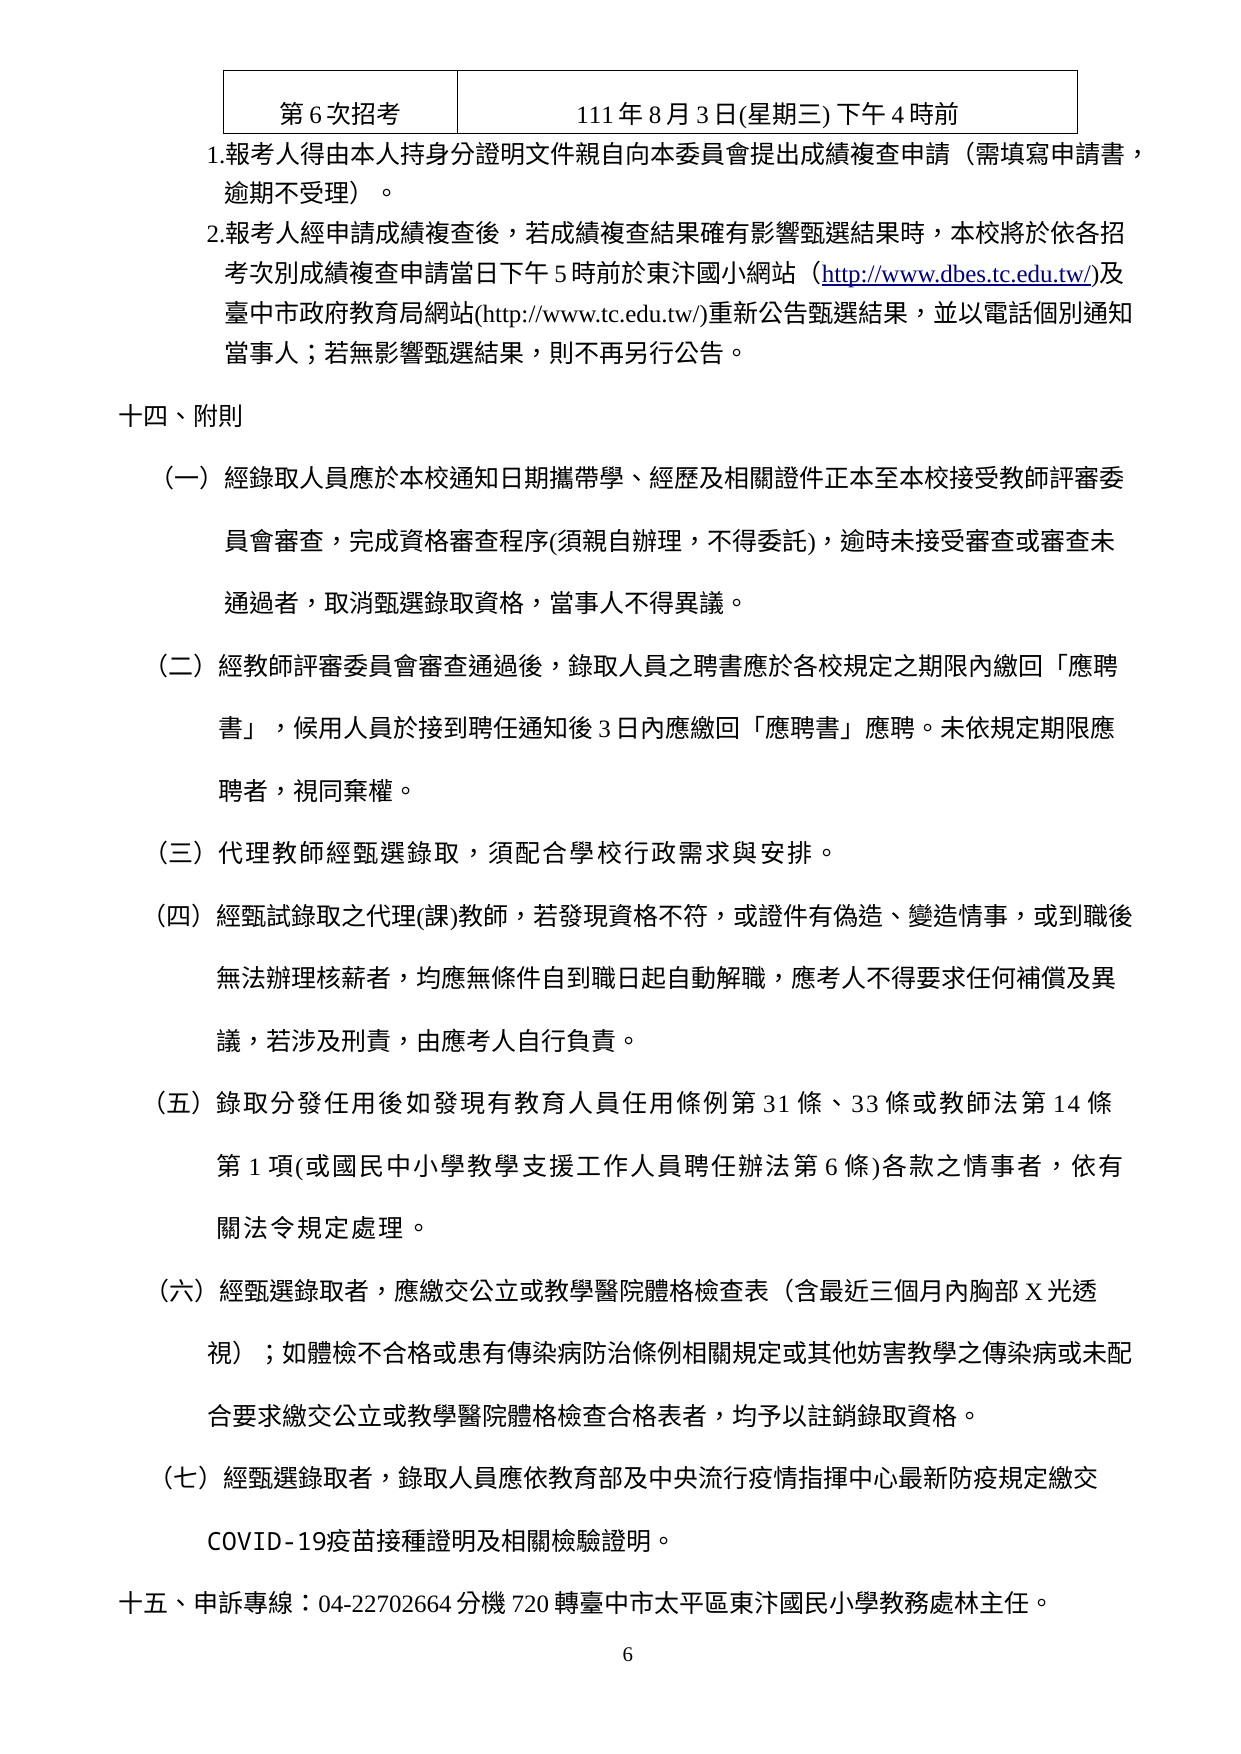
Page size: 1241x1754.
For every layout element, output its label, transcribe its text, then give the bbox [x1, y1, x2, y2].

text 十五、申訴專線：04-22702664分機720轉臺中市太平區東汴國民小學教務處林主任。 [118, 1560, 1137, 1623]
text （一）經錄取人員應於本校通知日期攜帶學、經歷及相關證件正本至本校接受教師評審委員會審查，完成資格審查程序(須親自辦理，不得委託)，逾時未接受審查或審查未通過者，取消甄選錄取資格，當事人不得異議。 [149, 435, 1137, 623]
text 2.報考人經申請成績複查後，若成績複查結果確有影響甄選結果時，本校將於依各招考次別成績複查申請當日下午5時前於東汴國小網站（http://www.dbes.tc.edu.tw/)及臺中市政府教育局網站(http://www.tc.edu.tw/)重新公告甄選結果，並以電話個別通知當事人；若無影響甄選結果，則不再另行公告。 [206, 214, 1137, 369]
text （三）代理教師經甄選錄取，須配合學校行政需求與安排。 [118, 810, 1137, 873]
table_cell 第6次招考 [224, 71, 457, 133]
text （六）經甄選錄取者，應繳交公立或教學醫院體格檢查表（含最近三個月內胸部X光透視）；如體檢不合格或患有傳染病防治條例相關規定或其他妨害教學之傳染病或未配合要求繳交公立或教學醫院體格檢查合格表者，均予以註銷錄取資格。 [144, 1248, 1137, 1435]
text （五）錄取分發任用後如發現有教育人員任用條例第31條、33條或教師法第14條第1項(或國民中小學教學支援工作人員聘任辦法第6條)各款之情事者，依有關法令規定處理。 [141, 1060, 1137, 1248]
text （七）經甄選錄取者，錄取人員應依教育部及中央流行疫情指揮中心最新防疫規定繳交 COVID-19疫苗接種證明及相關檢驗證明。 [148, 1435, 1137, 1560]
table_cell 111年8月3日(星期三) 下午4時前 [458, 71, 1077, 133]
text （二）經教師評審委員會審查通過後，錄取人員之聘書應於各校規定之期限內繳回「應聘書」，候用人員於接到聘任通知後3日內應繳回「應聘書」應聘。未依規定期限應聘者，視同棄權。 [143, 623, 1137, 810]
text （四）經甄試錄取之代理(課)教師，若發現資格不符，或證件有偽造、變造情事，或到職後無法辦理核薪者，均應無條件自到職日起自動解職，應考人不得要求任何補償及異議，若涉及刑責，由應考人自行負責。 [141, 873, 1137, 1060]
text 1.報考人得由本人持身分證明文件親自向本委員會提出成績複查申請（需填寫申請書，逾期不受理）。 [206, 134, 1137, 210]
text 十四、附則 [118, 373, 1137, 435]
